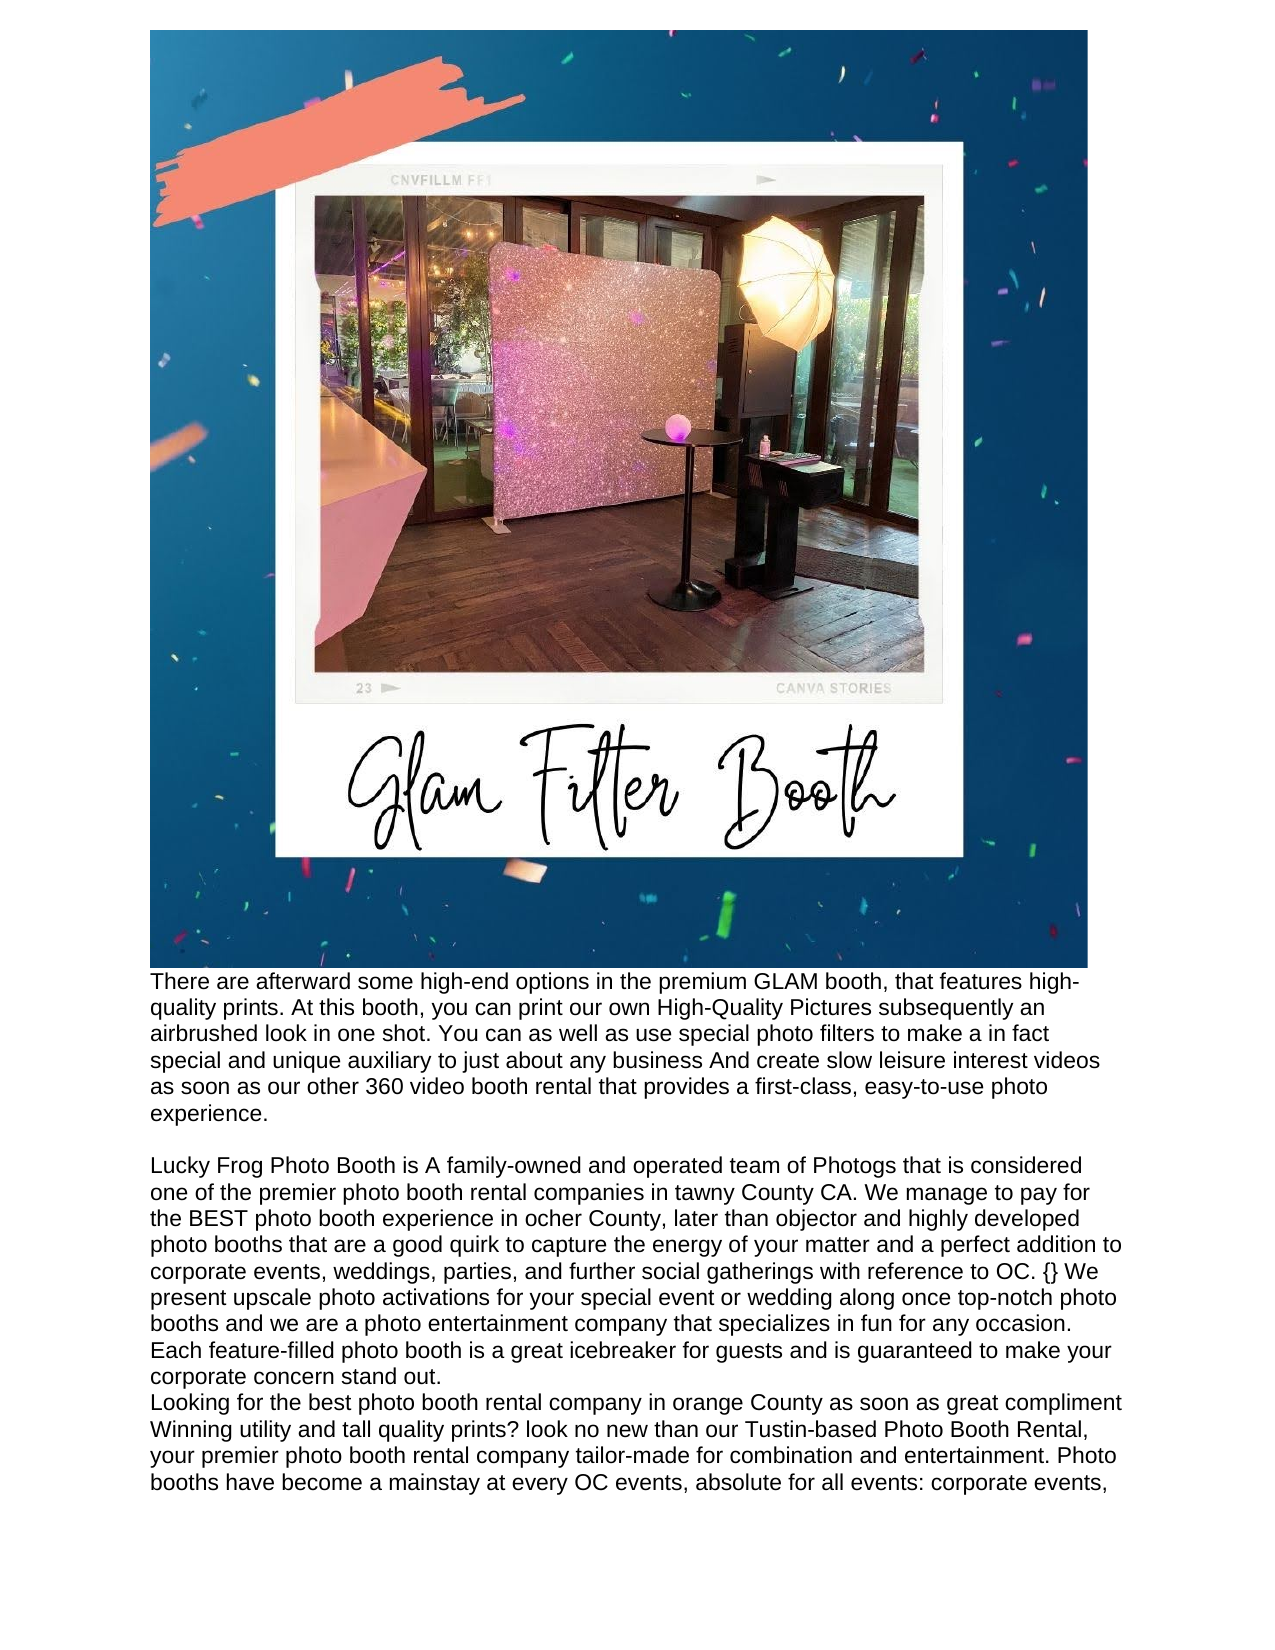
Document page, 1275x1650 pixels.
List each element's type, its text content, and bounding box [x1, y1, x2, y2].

text Looking for the best photo booth rental company in orange County as soon as great compliment Winning utility and tall quality prints? look no new than our Tustin-based Photo Booth Rental, your premier photo booth rental company tailor-made for combination and entertainment. Photo booths have become a mainstay at every OC events, absolute for all events: corporate events, [150, 1389, 1125, 1495]
text Lucky Frog Photo Booth is A family-owned and operated team of Photogs that is considered one of the premier photo booth rental companies in tawny County CA. We manage to pay for the BEST photo booth experience in ocher County, later than objector and highly developed photo booths that are a good quirk to capture the energy of your matter and a perfect addition to corporate events, weddings, parties, and further social gatherings with reference to OC. {} We present upscale photo activations for your special event or wedding along once top-notch photo booths and we are a photo entertainment company that specializes in fun for any occasion. Each feature-filled photo booth is a great icebreaker for guests and is guaranteed to make your corporate concern stand out. [150, 1152, 1125, 1389]
picture [150, 30, 1088, 968]
text There are afterward some high-end options in the premium GLAM booth, that features high-quality prints. At this booth, you can print our own High-Quality Pictures subsequently an airbrushed look in one shot. You can as well as use special photo filters to make a in fact special and unique auxiliary to just about any business And create slow leisure interest videos as soon as our other 360 video booth rental that provides a first-class, easy-to-use photo experience. [150, 968, 1125, 1126]
